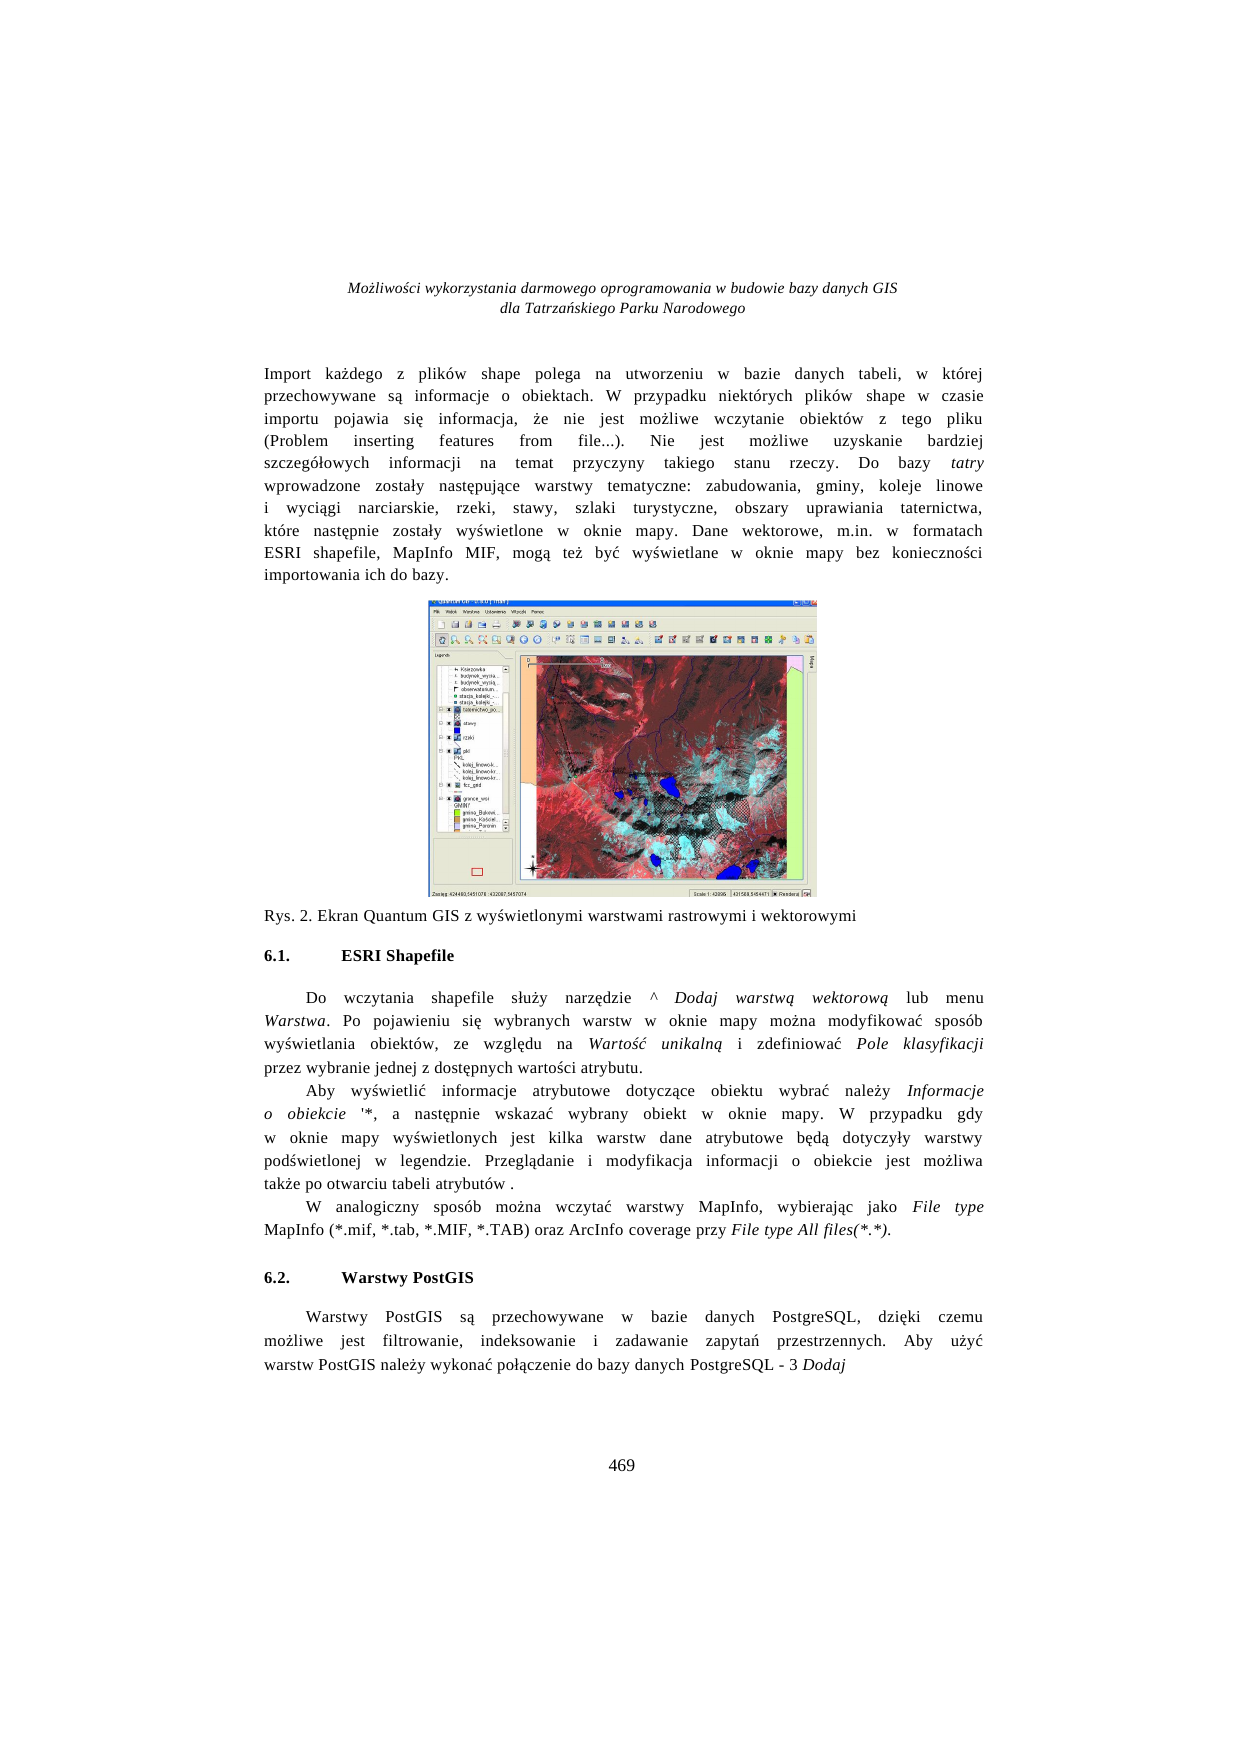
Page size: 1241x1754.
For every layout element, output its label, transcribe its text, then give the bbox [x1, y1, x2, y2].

subtitle Warstwy PostGIS [264, 1270, 984, 1287]
text Do wczytania shapefile służy narzędzie ^ Dodaj warstwą wektorową lub menu Warstwa. Po pojawieniu się wybranych warstw w oknie mapy można modyfikować sposób wyświetlania obiektów, ze względu na Wartość unikalną i zdefiniować Pole klasyfikacji przez wybranie jednej z dostępnych wartości atrybutu. [264, 984, 984, 1078]
text Warstwy PostGIS są przechowywane w bazie danych PostgreSQL, dzięki czemu możliwe jest filtrowanie, indeksowanie i zadawanie zapytań przestrzennych. Aby użyć warstw PostGIS należy wykonać połączenie do bazy danych PostgreSQL - 3 Dodaj [264, 1304, 984, 1375]
subtitle ESRI Shapefile [264, 948, 984, 964]
text Możliwości wykorzystania darmowego oprogramowania w budowie bazy danych GIS [317, 277, 928, 297]
text Import każdego z plików shape polega na utworzeniu w bazie danych tabeli, w której przechowywane są informacje o obiektach. W przypadku niektórych plików shape w czasie importu pojawia się informacja, że nie jest możliwe wczytanie obiektów z tego pliku (Problem inserting features from file...). Nie jest możliwe uzyskanie bardziej szczegółowych informacji na temat przyczyny takiego stanu rzeczy. Do bazy tatry wprowadzone zostały następujące warstwy tematyczne: zabudowania, gminy, koleje linowe i wyciągi narciarskie, rzeki, stawy, szlaki turystyczne, obszary uprawiania taternictwa, które następnie zostały wyświetlone w oknie mapy. Dane wektorowe, m.in. w formatach ESRI shapefile, MapInfo MIF, mogą też być wyświetlane w oknie mapy bez konieczności importowania ich do bazy. [264, 361, 984, 585]
text 469 [608, 1457, 635, 1475]
text Aby wyświetlić informacje atrybutowe dotyczące obiektu wybrać należy Informacje o obiekcie '*, a następnie wskazać wybrany obiekt w oknie mapy. W przypadku gdy w oknie mapy wyświetlonych jest kilka warstw dane atrybutowe będą dotyczyły warstwy podświetlonej w legendzie. Przeglądanie i modyfikacja informacji o obiekcie jest możliwa także po otwarciu tabeli atrybutów . [264, 1078, 984, 1194]
text dla Tatrzańskiego Parku Narodowego [317, 297, 928, 318]
picture [428, 600, 817, 897]
text W analogiczny sposób można wczytać warstwy MapInfo, wybierając jako File type MapInfo (*.mif, *.tab, *.MIF, *.TAB) oraz ArcInfo coverage przy File type All files(*.*). [264, 1194, 984, 1240]
text Rys. 2. Ekran Quantum GIS z wyświetlonymi warstwami rastrowymi i wektorowymi [264, 908, 984, 925]
